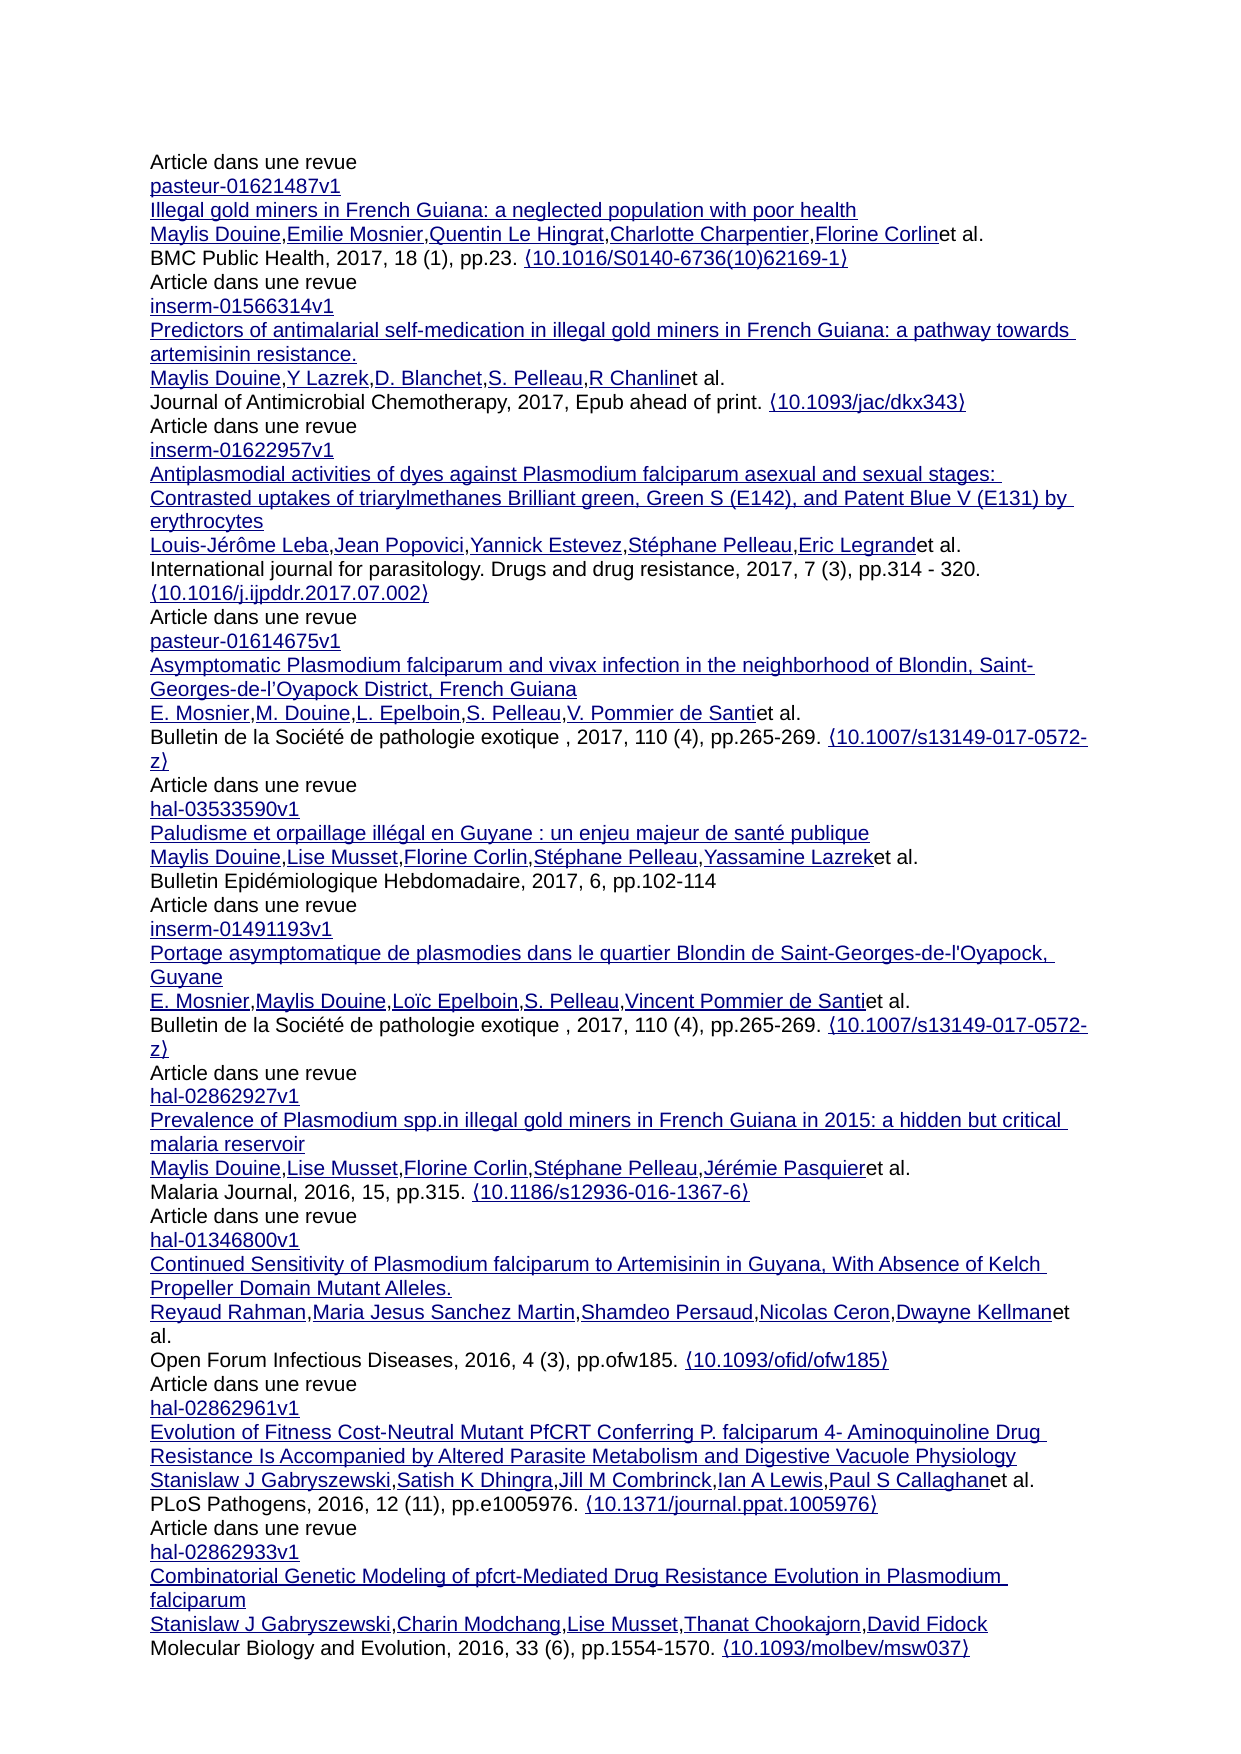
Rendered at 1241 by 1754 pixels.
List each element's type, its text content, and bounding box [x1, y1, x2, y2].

table_cell Portage asymptomatique de plasmodies dans le quartier Blondin de Saint-Georges-de-l'Oyapock, Guyane E. Mosnier,Maylis Douine,Loïc Epelboin,S. Pelleau,Vincent Pommier de Santiet al. Bulletin de la Société de pathologie exotique , 2017, 110 (4), pp.265-269. ⟨10.1007/s13149-017-0572-z⟩ Article dans une revue hal-02862927v1 [150, 941, 1090, 1108]
table_cell Article dans une revue pasteur-01621487v1 [150, 150, 1090, 198]
table_cell Evolution of Fitness Cost-Neutral Mutant PfCRT Conferring P. falciparum 4- Aminoquinoline Drug Resistance Is Accompanied by Altered Parasite Metabolism and Digestive Vacuole Physiology Stanislaw J Gabryszewski,Satish K Dhingra,Jill M Combrinck,Ian A Lewis,Paul S Callaghanet al. PLoS Pathogens, 2016, 12 (11), pp.e1005976. ⟨10.1371/journal.ppat.1005976⟩ Article dans une revue hal-02862933v1 [150, 1420, 1090, 1563]
table_cell Antiplasmodial activities of dyes against Plasmodium falciparum asexual and sexual stages: Contrasted uptakes of triarylmethanes Brilliant green, Green S (E142), and Patent Blue V (E131) by erythrocytes Louis-Jérôme Leba,Jean Popovici,Yannick Estevez,Stéphane Pelleau,Eric Legrandet al. International journal for parasitology. Drugs and drug resistance, 2017, 7 (3), pp.314 - 320. ⟨10.1016/j.ijpddr.2017.07.002⟩ Article dans une revue pasteur-01614675v1 [150, 461, 1090, 653]
table_cell Prevalence of Plasmodium spp.in illegal gold miners in French Guiana in 2015: a hidden but critical malaria reservoir Maylis Douine,Lise Musset,Florine Corlin,Stéphane Pelleau,Jérémie Pasquieret al. Malaria Journal, 2016, 15, pp.315. ⟨10.1186/s12936-016-1367-6⟩ Article dans une revue hal-01346800v1 [150, 1108, 1090, 1252]
table_cell Combinatorial Genetic Modeling of pfcrt-Mediated Drug Resistance Evolution in Plasmodium falciparum Stanislaw J Gabryszewski,Charin Modchang,Lise Musset,Thanat Chookajorn,David Fidock Molecular Biology and Evolution, 2016, 33 (6), pp.1554-1570. ⟨10.1093/molbev/msw037⟩ [150, 1564, 1090, 1659]
table_cell Illegal gold miners in French Guiana: a neglected population with poor health Maylis Douine,Emilie Mosnier,Quentin Le Hingrat,Charlotte Charpentier,Florine Corlinet al. BMC Public Health, 2017, 18 (1), pp.23. ⟨10.1016/S0140-6736(10)62169-1⟩ Article dans une revue inserm-01566314v1 [150, 198, 1090, 318]
table_cell Paludisme et orpaillage illégal en Guyane : un enjeu majeur de santé publique Maylis Douine,Lise Musset,Florine Corlin,Stéphane Pelleau,Yassamine Lazreket al. Bulletin Epidémiologique Hebdomadaire, 2017, 6, pp.102-114 Article dans une revue inserm-01491193v1 [150, 821, 1090, 941]
table_cell Predictors of antimalarial self-medication in illegal gold miners in French Guiana: a pathway towards artemisinin resistance. Maylis Douine,Y Lazrek,D. Blanchet,S. Pelleau,R Chanlinet al. Journal of Antimicrobial Chemotherapy, 2017, Epub ahead of print. ⟨10.1093/jac/dkx343⟩ Article dans une revue inserm-01622957v1 [150, 318, 1090, 461]
table_cell Asymptomatic Plasmodium falciparum and vivax infection in the neighborhood of Blondin, Saint-Georges-de-l’Oyapock District, French Guiana E. Mosnier,M. Douine,L. Epelboin,S. Pelleau,V. Pommier de Santiet al. Bulletin de la Société de pathologie exotique , 2017, 110 (4), pp.265-269. ⟨10.1007/s13149-017-0572-z⟩ Article dans une revue hal-03533590v1 [150, 653, 1090, 821]
table_cell Continued Sensitivity of Plasmodium falciparum to Artemisinin in Guyana, With Absence of Kelch Propeller Domain Mutant Alleles. Reyaud Rahman,Maria Jesus Sanchez Martin,Shamdeo Persaud,Nicolas Ceron,Dwayne Kellmanet al. Open Forum Infectious Diseases, 2016, 4 (3), pp.ofw185. ⟨10.1093/ofid/ofw185⟩ Article dans une revue hal-02862961v1 [150, 1252, 1090, 1420]
